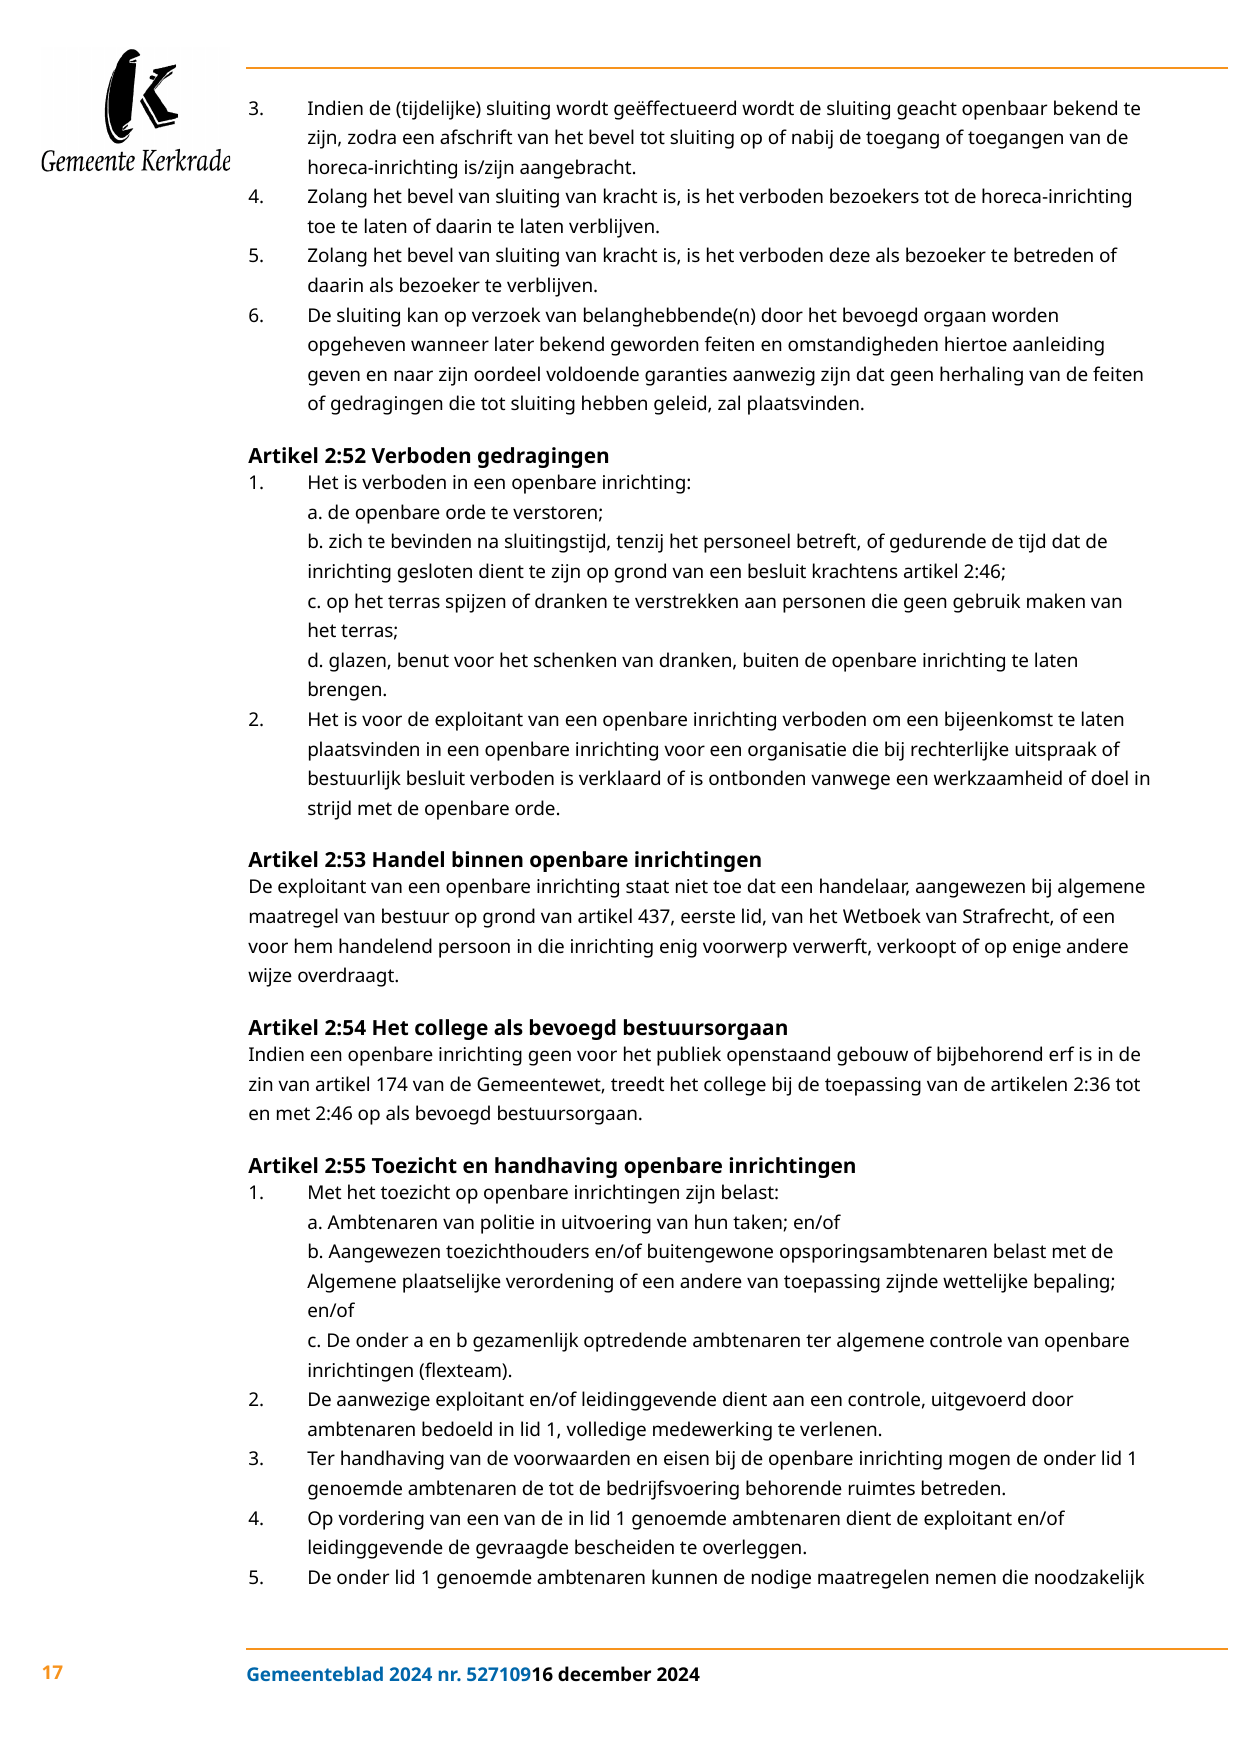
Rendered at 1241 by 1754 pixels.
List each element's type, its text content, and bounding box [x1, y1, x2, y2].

list d. glazen, benut voor het schenken van dranken, buiten de openbare inrichting te laten brengen. [248, 647, 1152, 702]
text Artikel 2:55 Toezicht en handhaving openbare inrichtingen [248, 1151, 1152, 1179]
list Indien de (tijdelijke) sluiting wordt geëffectueerd wordt de sluiting geacht openbaar bekend te zijn, zodra een afschrift van het bevel tot sluiting op of nabij de toegang of toegangen van de horeca-inrichting is/zijn aangebracht. [248, 95, 1152, 180]
text Artikel 2:52 Verboden gedragingen [248, 441, 1152, 469]
text Indien een openbare inrichting geen voor het publiek openstaand gebouw of bijbehorend erf is in de zin van artikel 174 van de Gemeentewet, treedt het college bij de toepassing van de artikelen 2:36 tot en met 2:46 op als bevoegd bestuursorgaan. [248, 1041, 1152, 1126]
list b. Aangewezen toezichthouders en/of buitengewone opsporingsambtenaren belast met de Algemene plaatselijke verordening of een andere van toepassing zijnde wettelijke bepaling; en/of [248, 1238, 1152, 1323]
list Zolang het bevel van sluiting van kracht is, is het verboden bezoekers tot de horeca-inrichting toe te laten of daarin te laten verblijven. [248, 183, 1152, 239]
picture [41, 47, 231, 172]
text Artikel 2:54 Het college als bevoegd bestuursorgaan [248, 1013, 1152, 1041]
text Artikel 2:53 Handel binnen openbare inrichtingen [248, 845, 1152, 874]
list Zolang het bevel van sluiting van kracht is, is het verboden deze als bezoeker te betreden of daarin als bezoeker te verblijven. [248, 243, 1152, 298]
list Op vordering van een van de in lid 1 genoemde ambtenaren dient de exploitant en/of leidinggevende de gevraagde bescheiden te overleggen. [248, 1505, 1152, 1560]
list Het is verboden in een openbare inrichting: [248, 469, 1152, 495]
list Het is voor de exploitant van een openbare inrichting verboden om een bijeenkomst te laten plaatsvinden in een openbare inrichting voor een organisatie die bij rechterlijke uitspraak of bestuurlijk besluit verboden is verklaard of is ontbonden vanwege een werkzaamheid of doel in strijd met de openbare orde. [248, 706, 1152, 821]
list Ter handhaving van de voorwaarden en eisen bij de openbare inrichting mogen de onder lid 1 genoemde ambtenaren de tot de bedrijfsvoering behorende ruimtes betreden. [248, 1446, 1152, 1501]
list a. de openbare orde te verstoren; [248, 499, 1152, 525]
text De exploitant van een openbare inrichting staat niet toe dat een handelaar, aangewezen bij algemene maatregel van bestuur op grond van artikel 437, eerste lid, van het Wetboek van Strafrecht, of een voor hem handelend persoon in die inrichting enig voorwerp verwerft, verkoopt of op enige andere wijze overdraagt. [248, 874, 1152, 988]
list Met het toezicht op openbare inrichtingen zijn belast: [248, 1179, 1152, 1205]
list c. op het terras spijzen of dranken te verstrekken aan personen die geen gebruik maken van het terras; [248, 588, 1152, 643]
list a. Ambtenaren van politie in uitvoering van hun taken; en/of [248, 1209, 1152, 1235]
list De sluiting kan op verzoek van belanghebbende(n) door het bevoegd orgaan worden opgeheven wanneer later bekend geworden feiten en omstandigheden hiertoe aanleiding geven en naar zijn oordeel voldoende garanties aanwezig zijn dat geen herhaling van de feiten of gedragingen die tot sluiting hebben geleid, zal plaatsvinden. [248, 302, 1152, 416]
list De onder lid 1 genoemde ambtenaren kunnen de nodige maatregelen nemen die noodzakelijk [248, 1564, 1152, 1590]
list b. zich te bevinden na sluitingstijd, tenzij het personeel betreft, of gedurende de tijd dat de inrichting gesloten dient te zijn op grond van een besluit krachtens artikel 2:46; [248, 529, 1152, 584]
list De aanwezige exploitant en/of leidinggevende dient aan een controle, uitgevoerd door ambtenaren bedoeld in lid 1, volledige medewerking te verlenen. [248, 1386, 1152, 1442]
list c. De onder a en b gezamenlijk optredende ambtenaren ter algemene controle van openbare inrichtingen (flexteam). [248, 1327, 1152, 1383]
